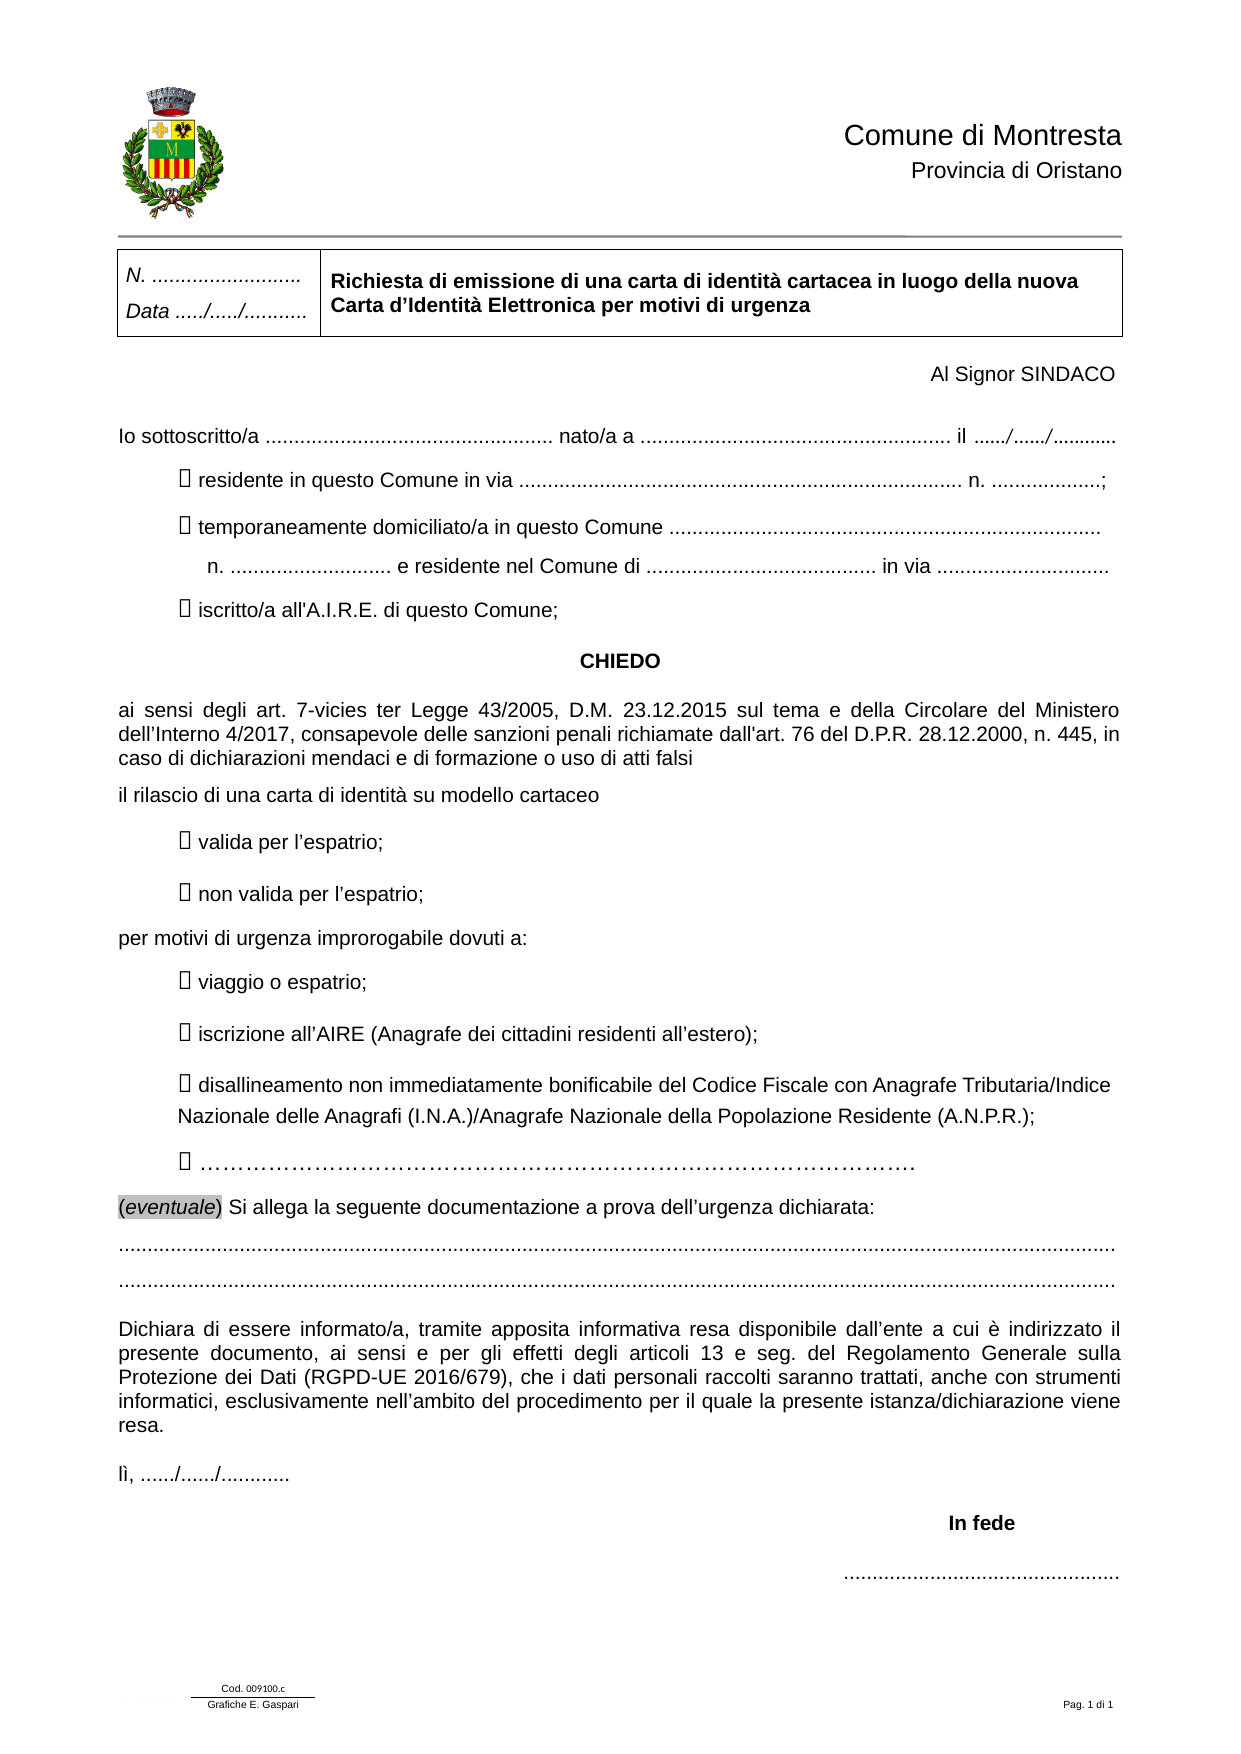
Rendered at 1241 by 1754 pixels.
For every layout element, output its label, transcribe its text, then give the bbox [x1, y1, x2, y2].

text Comune di Montresta [224, 118, 1122, 152]
text ............................................................................................................................................................................. [118, 1232, 1122, 1256]
text  residente in questo Comune in via ............................................................................. n. ...................; [177, 461, 1122, 495]
text  temporaneamente domiciliato/a in questo Comune ........................................................................... [177, 507, 1122, 541]
table_header Richiesta di emissione di una carta di identità cartacea in luogo della nuova Carta d’Identità Elettronica per motivi di urgenza [321, 250, 1122, 336]
text n. ............................ e residente nel Comune di ........................................ in via .............................. [118, 554, 1122, 578]
text  viaggio o espatrio; [177, 962, 1122, 997]
text  valida per l’espatrio; [177, 823, 1122, 857]
text  non valida per l’espatrio; [177, 874, 1122, 908]
text  …………………………………………………………………………………. [177, 1143, 1122, 1177]
text (eventuale) Si allega la seguente documentazione a prova dell’urgenza dichiarata: [118, 1195, 1122, 1219]
text ai sensi degli art. 7-vicies ter Legge 43/2005, D.M. 23.12.2015 sul tema e della Circolare del Ministero dell’Interno 4/2017, consapevole delle sanzioni penali richiamate dall'art. 76 del D.P.R. 28.12.2000, n. 445, in caso di dichiarazioni mendaci e di formazione o uso di atti falsi [118, 698, 1122, 770]
text  iscrizione all’AIRE (Anagrafe dei cittadini residenti all’estero); [177, 1014, 1122, 1048]
text Al Signor SINDACO [118, 362, 1122, 386]
picture [122, 87, 224, 219]
text In fede [842, 1511, 1122, 1535]
text  iscritto/a all'A.I.R.E. di questo Comune; [118, 590, 1122, 624]
text CHIEDO [118, 649, 1122, 673]
text lì, ....../....../............ [118, 1462, 1122, 1486]
text Dichiara di essere informato/a, tramite apposita informativa resa disponibile dall’ente a cui è indirizzato il presente documento, ai sensi e per gli effetti degli articoli 13 e seg. del Regolamento Generale sulla Protezione dei Dati (RGPD-UE 2016/679), che i dati personali raccolti saranno trattati, anche con strumenti informatici, esclusivamente nell’ambito del procedimento per il quale la presente istanza/dichiarazione viene resa. [118, 1317, 1122, 1437]
text ............................................................................................................................................................................. [118, 1268, 1122, 1292]
text ................................................ [842, 1560, 1122, 1584]
text per motivi di urgenza improrogabile dovuti a: [118, 926, 1122, 950]
text  disallineamento non immediatamente bonificabile del Codice Fiscale con Anagrafe Tributaria/Indice Nazionale delle Anagrafi (I.N.A.)/Anagrafe Nazionale della Popolazione Residente (A.N.P.R.); [177, 1066, 1122, 1127]
table_header N. .......................... Data ...../...../........... [118, 250, 320, 336]
text Io sottoscritto/a .................................................. nato/a a ...................................................... il ....../....../............ [118, 423, 1122, 448]
text Provincia di Oristano [224, 157, 1122, 183]
text il rilascio di una carta di identità su modello cartaceo [118, 783, 1122, 807]
